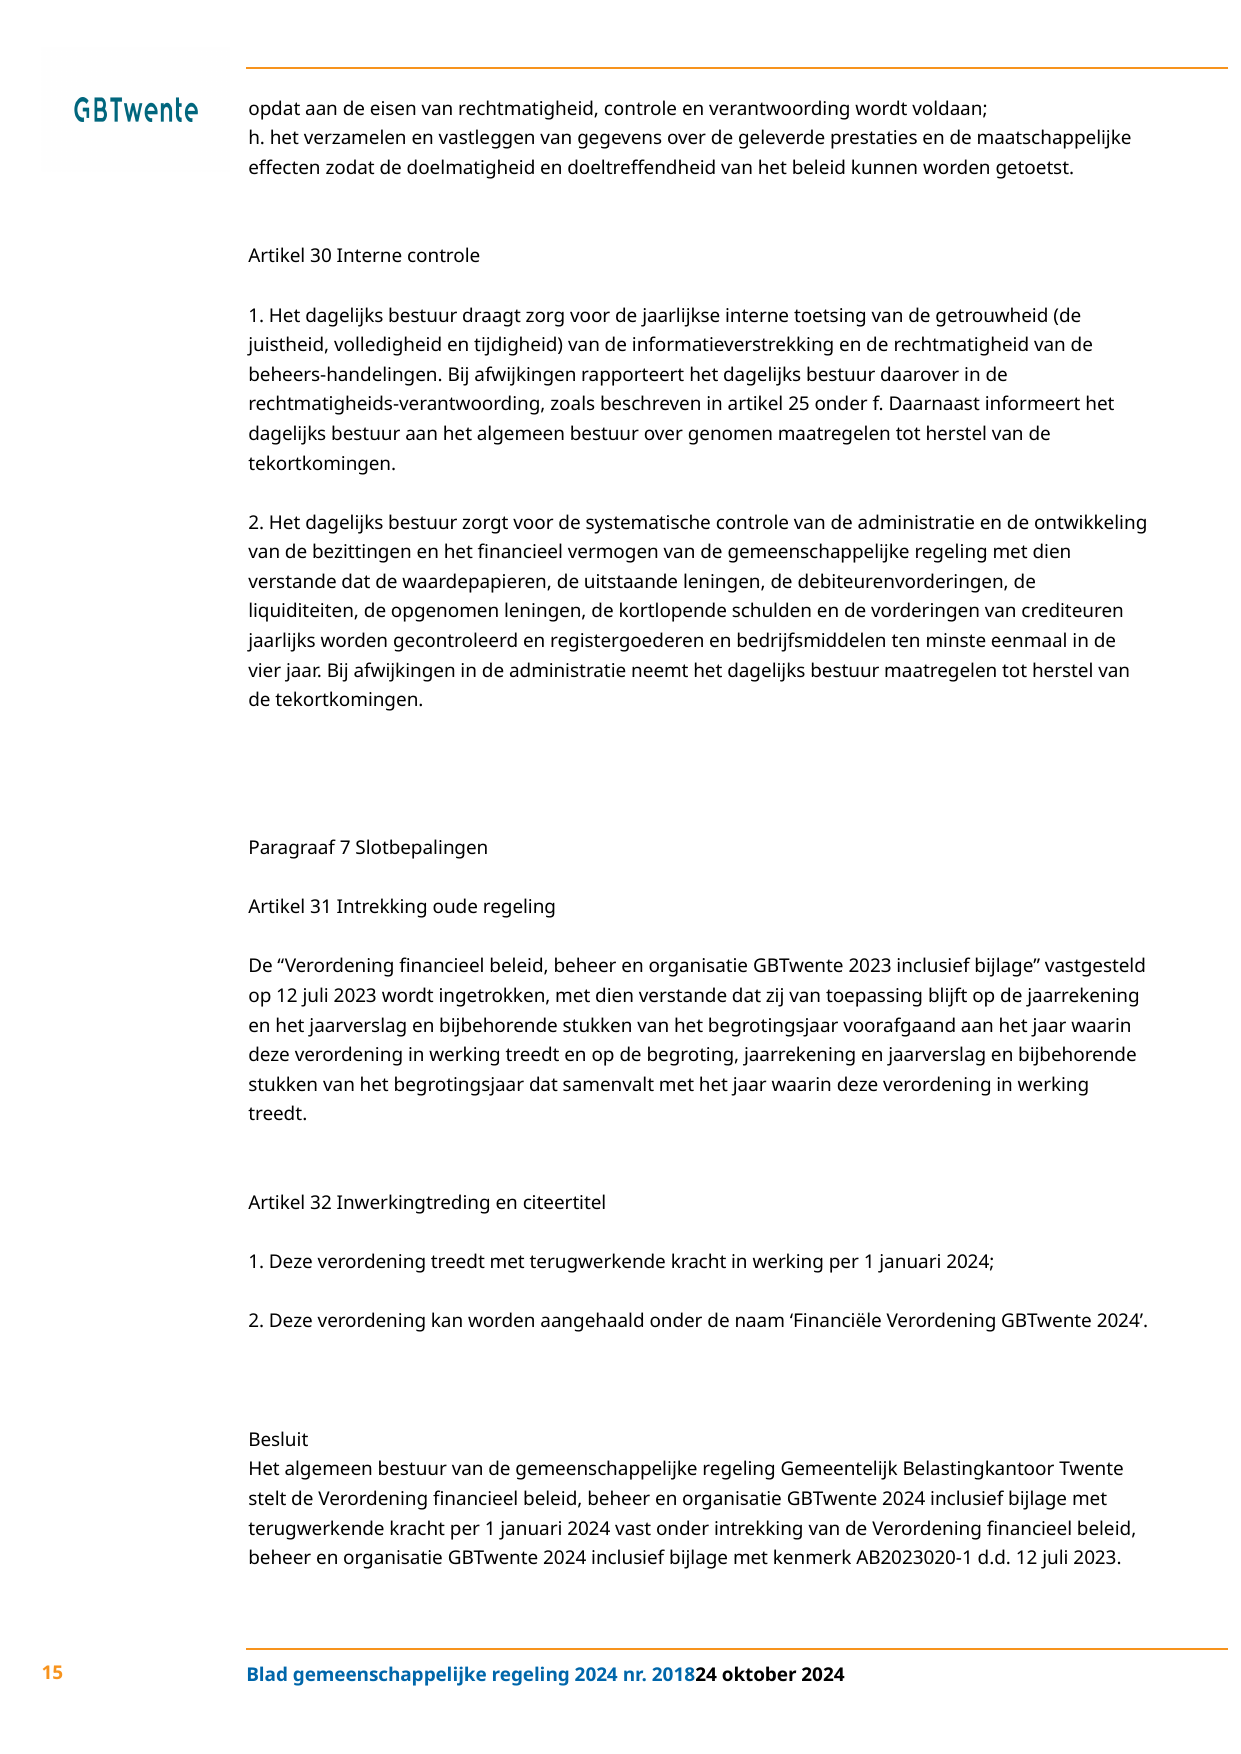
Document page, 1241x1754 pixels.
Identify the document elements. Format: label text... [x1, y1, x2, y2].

picture [41, 47, 231, 172]
text opdat aan de eisen van rechtmatigheid, controle en verantwoording wordt voldaan; [248, 95, 1152, 121]
text Artikel 31 Intrekking oude regeling [248, 893, 1152, 919]
text 2. Het dagelijks bestuur zorgt voor de systematische controle van de administratie en de ontwikkeling van de bezittingen en het financieel vermogen van de gemeenschappelijke regeling met dien verstande dat de waardepapieren, de uitstaande leningen, de debiteurenvorderingen, de liquiditeiten, de opgenomen leningen, de kortlopende schulden en de vorderingen van crediteuren jaarlijks worden gecontroleerd en registergoederen en bedrijfsmiddelen ten minste eenmaal in de vier jaar. Bij afwijkingen in de administratie neemt het dagelijks bestuur maatregelen tot herstel van de tekortkomingen. [248, 509, 1152, 712]
text 2. Deze verordening kan worden aangehaald onder de naam ‘Financiële Verordening GBTwente 2024’. [248, 1308, 1152, 1333]
text 1. Deze verordening treedt met terugwerkende kracht in werking per 1 januari 2024; [248, 1248, 1152, 1274]
text Paragraaf 7 Slotbepalingen [248, 834, 1152, 860]
text Artikel 32 Inwerkingtreding en citeertitel [248, 1189, 1152, 1215]
text 1. Het dagelijks bestuur draagt zorg voor de jaarlijkse interne toetsing van de getrouwheid (de juistheid, volledigheid en tijdigheid) van de informatieverstrekking en de rechtmatigheid van de beheers-handelingen. Bij afwijkingen rapporteert het dagelijks bestuur daarover in de rechtmatigheids-verantwoording, zoals beschreven in artikel 25 onder f. Daarnaast informeert het dagelijks bestuur aan het algemeen bestuur over genomen maatregelen tot herstel van de tekortkomingen. [248, 302, 1152, 476]
text De “Verordening financieel beleid, beheer en organisatie GBTwente 2023 inclusief bijlage” vastgesteld op 12 juli 2023 wordt ingetrokken, met dien verstande dat zij van toepassing blijft op de jaarrekening en het jaarverslag en bijbehorende stukken van het begrotingsjaar voorafgaand aan het jaar waarin deze verordening in werking treedt en op de begroting, jaarrekening en jaarverslag en bijbehorende stukken van het begrotingsjaar dat samenvalt met het jaar waarin deze verordening in werking treedt. [248, 953, 1152, 1126]
text Het algemeen bestuur van de gemeenschappelijke regeling Gemeentelijk Belastingkantoor Twente stelt de Verordening financieel beleid, beheer en organisatie GBTwente 2024 inclusief bijlage met terugwerkende kracht per 1 januari 2024 vast onder intrekking van de Verordening financieel beleid, beheer en organisatie GBTwente 2024 inclusief bijlage met kenmerk AB2023020-1 d.d. 12 juli 2023. [248, 1456, 1152, 1570]
text h. het verzamelen en vastleggen van gegevens over de geleverde prestaties en de maatschappelijke effecten zodat de doelmatigheid en doeltreffendheid van het beleid kunnen worden getoetst. [248, 124, 1152, 180]
text Besluit [248, 1426, 1152, 1452]
text Artikel 30 Interne controle [248, 243, 1152, 268]
